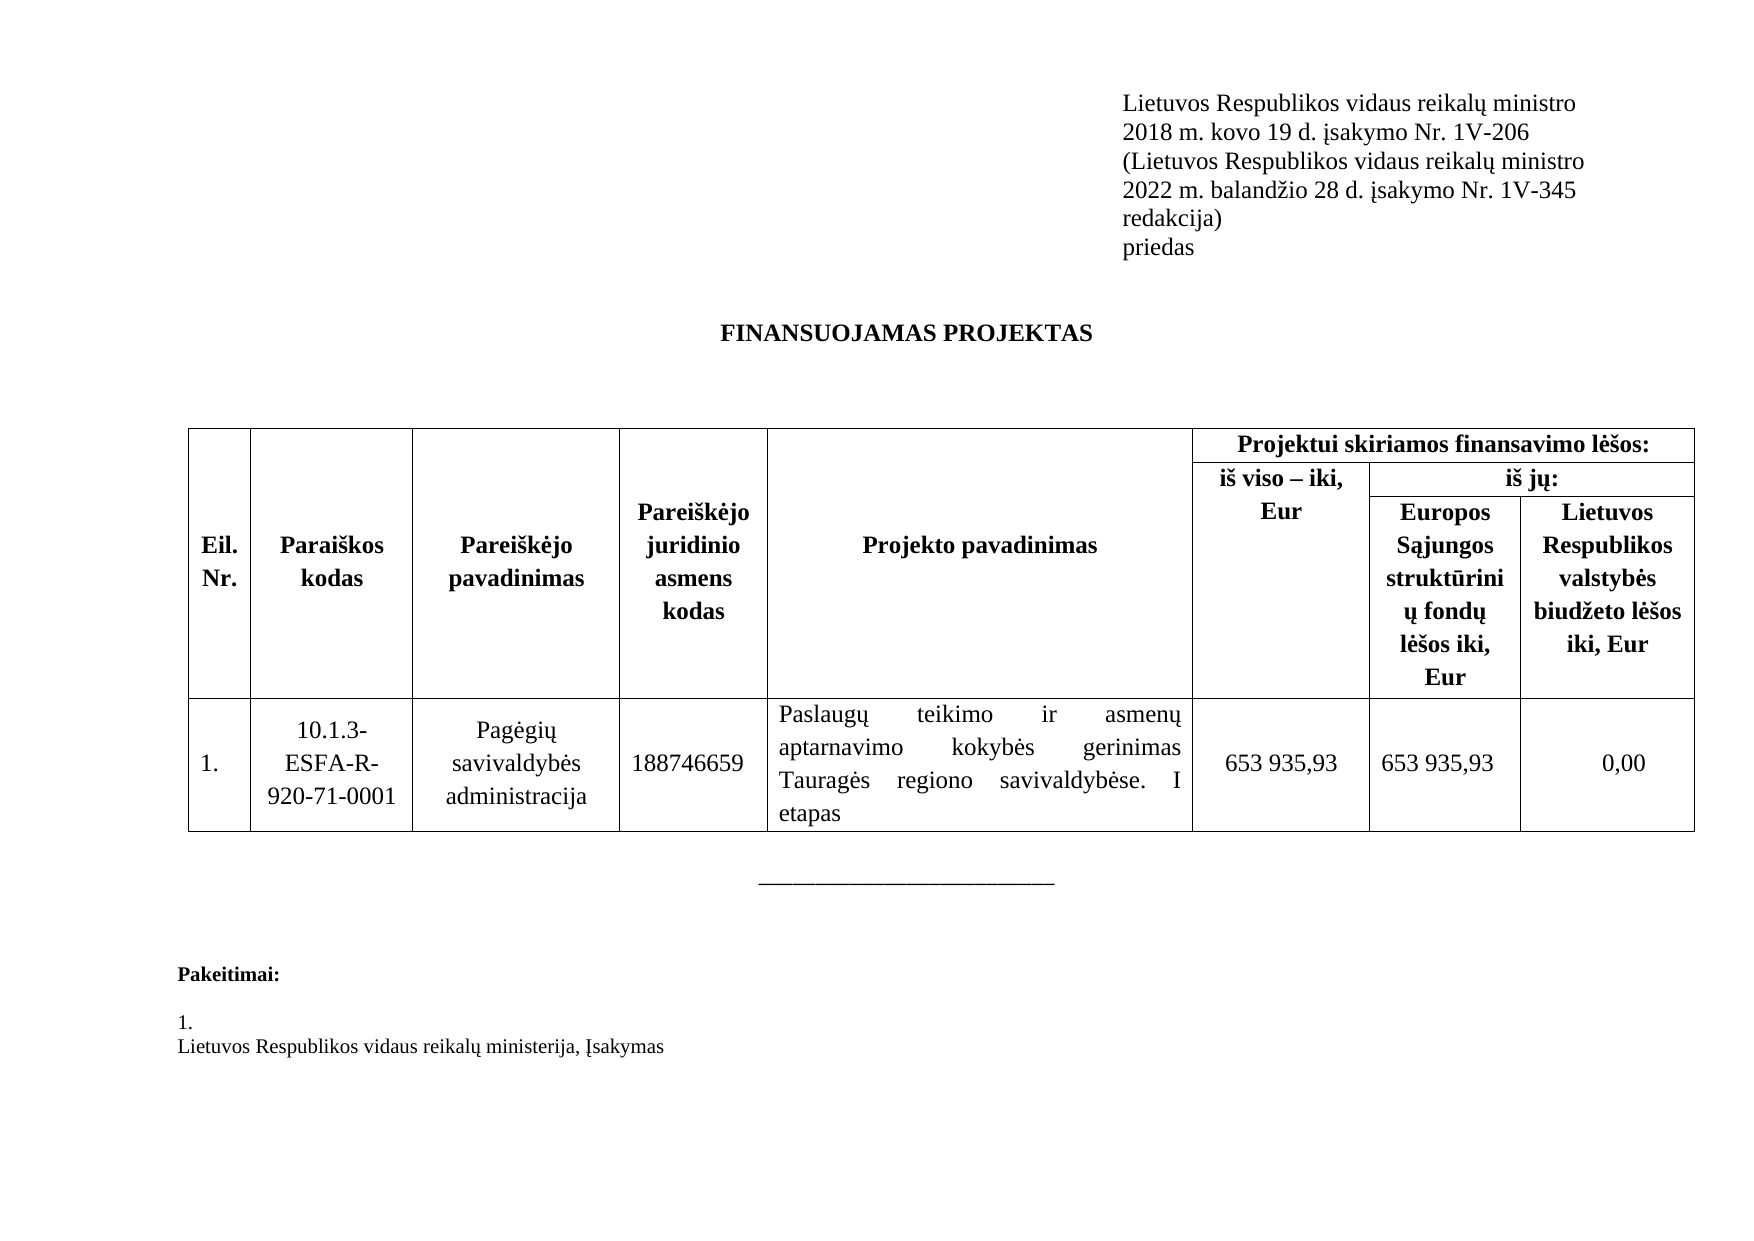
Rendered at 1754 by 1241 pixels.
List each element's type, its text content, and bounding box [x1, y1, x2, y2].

table_cell 0,00 [1521, 699, 1694, 831]
table_header Pareiškėjo juridinio asmens kodas [620, 429, 767, 698]
table_cell Europos Sąjungos struktūrinių fondų lėšos iki, Eur [1370, 497, 1520, 698]
table_cell 653 935,93 [1193, 699, 1369, 831]
table_cell Lietuvos Respublikos valstybės biudžeto lėšos iki, Eur [1521, 497, 1694, 698]
table_cell 653 935,93 [1370, 699, 1520, 831]
table_header Eil. Nr. [189, 429, 250, 698]
table_cell 1. [189, 699, 250, 831]
table_cell iš viso – iki, Eur [1193, 463, 1369, 698]
table_cell Paslaugų teikimo ir asmenų aptarnavimo kokybės gerinimas Tauragės regiono savivaldybėse. I etapas [768, 699, 1192, 831]
text FINANSUOJAMAS PROJEKTAS [177, 318, 1636, 347]
table_cell Pagėgių savivaldybės administracija [413, 699, 619, 831]
text priedas [1122, 232, 1636, 261]
table_cell 10.1.3-ESFA-R-920-71-0001 [251, 699, 412, 831]
text Pakeitimai: [177, 962, 1636, 986]
table_header Projekto pavadinimas [768, 429, 1192, 698]
text Lietuvos Respublikos vidaus reikalų ministerija, Įsakymas [177, 1034, 1636, 1058]
table_cell iš jų: [1370, 463, 1694, 496]
text 1. [177, 1010, 1636, 1034]
table_header Paraiškos kodas [251, 429, 412, 698]
table_cell 188746659 [620, 699, 767, 831]
table_header Projektui skiriamos finansavimo lėšos: [1193, 429, 1694, 462]
text 2018 m. kovo 19 d. įsakymo Nr. 1V-206 [1122, 117, 1636, 146]
table_header Pareiškėjo pavadinimas [413, 429, 619, 698]
text __________________________ [177, 861, 1636, 888]
text (Lietuvos Respublikos vidaus reikalų ministro [1122, 146, 1636, 175]
text 2022 m. balandžio 28 d. įsakymo Nr. 1V-345 redakcija) [1122, 175, 1636, 232]
text Lietuvos Respublikos vidaus reikalų ministro [1122, 88, 1636, 117]
